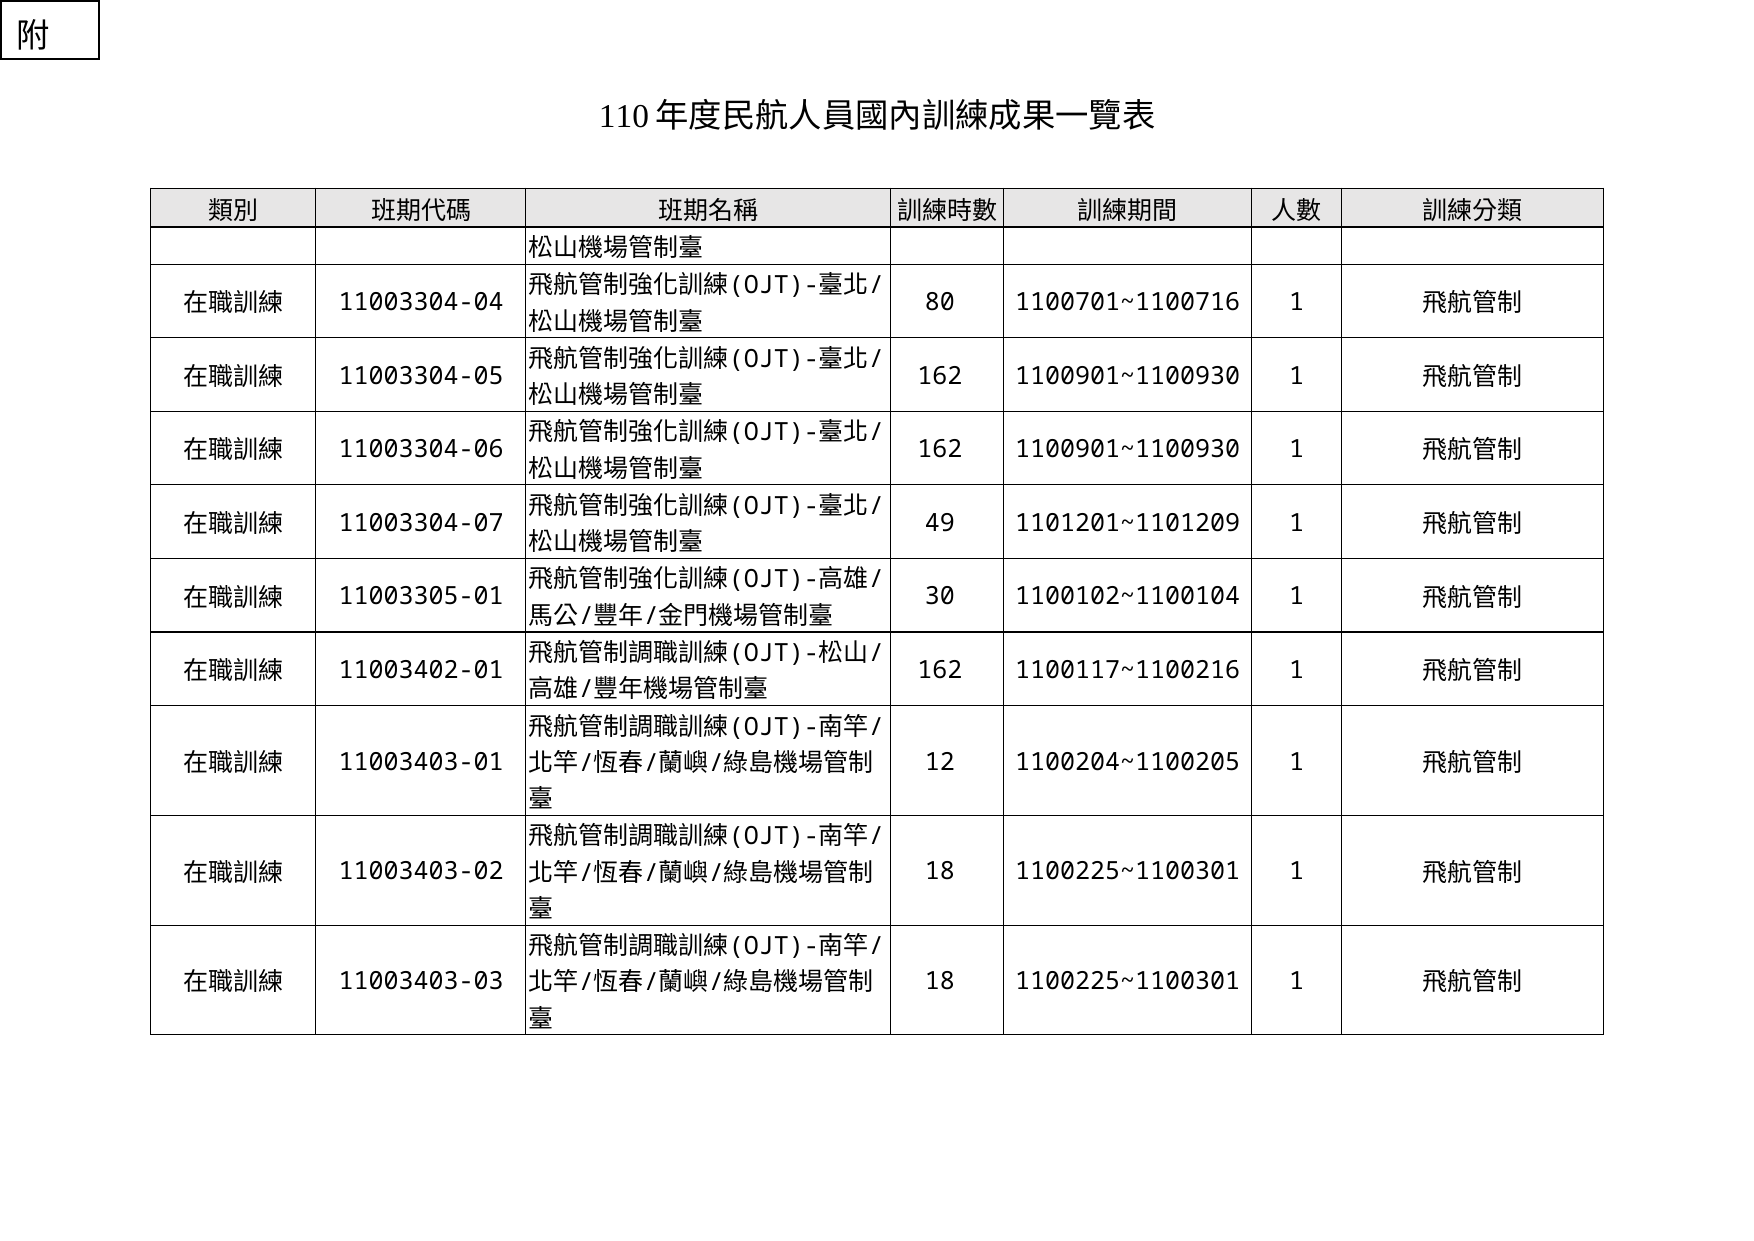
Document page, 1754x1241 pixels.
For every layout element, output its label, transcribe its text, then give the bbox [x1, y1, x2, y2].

table_cell 飛航管制 [1342, 559, 1603, 631]
table_cell 1 [1252, 265, 1341, 337]
table_header 人數 [1252, 189, 1341, 226]
table_header 班期代碼 [316, 189, 525, 226]
table_header 訓練期間 [1004, 189, 1251, 226]
table_cell 飛航管制調職訓練(OJT)-南竿/北竿/恆春/蘭嶼/綠島機場管制臺 [526, 706, 890, 815]
table_cell [891, 228, 1003, 264]
table_cell 11003304-04 [316, 265, 525, 337]
table_cell 1100225~1100301 [1004, 816, 1251, 924]
table_cell [1252, 228, 1341, 264]
table_header 班期名稱 [526, 189, 890, 226]
table_cell 在職訓練 [151, 559, 315, 631]
table_cell 80 [891, 265, 1003, 337]
table_cell 1100117~1100216 [1004, 633, 1251, 705]
table_cell 在職訓練 [151, 338, 315, 411]
table_cell 1 [1252, 338, 1341, 411]
table_cell [1004, 228, 1251, 264]
table_cell 在職訓練 [151, 633, 315, 705]
table_cell 飛航管制調職訓練(OJT)-松山/高雄/豐年機場管制臺 [526, 633, 890, 705]
table_cell 162 [891, 338, 1003, 411]
table_cell 11003403-02 [316, 816, 525, 924]
table_cell 1101201~1101209 [1004, 485, 1251, 558]
table_cell 11003403-01 [316, 706, 525, 815]
table_cell 在職訓練 [151, 485, 315, 558]
table_header 訓練分類 [1342, 189, 1603, 226]
table_cell 在職訓練 [151, 816, 315, 924]
table_cell 12 [891, 706, 1003, 815]
table_cell 162 [891, 633, 1003, 705]
table_cell 30 [891, 559, 1003, 631]
table_cell 1100901~1100930 [1004, 412, 1251, 484]
table_cell 11003402-01 [316, 633, 525, 705]
table_cell 11003304-06 [316, 412, 525, 484]
table_cell 1100901~1100930 [1004, 338, 1251, 411]
table_cell 162 [891, 412, 1003, 484]
table_cell 11003304-07 [316, 485, 525, 558]
table_cell 1100225~1100301 [1004, 926, 1251, 1034]
table_cell 飛航管制 [1342, 633, 1603, 705]
table_cell 飛航管制強化訓練(OJT)-臺北/松山機場管制臺 [526, 265, 890, 337]
table_cell [316, 228, 525, 264]
table_cell 在職訓練 [151, 706, 315, 815]
table_cell 飛航管制強化訓練(OJT)-高雄/馬公/豐年/金門機場管制臺 [526, 559, 890, 631]
table_cell 1100701~1100716 [1004, 265, 1251, 337]
table_cell 11003304-05 [316, 338, 525, 411]
table_cell 飛航管制 [1342, 265, 1603, 337]
table_cell 在職訓練 [151, 412, 315, 484]
table_cell 1 [1252, 559, 1341, 631]
table_cell 11003403-03 [316, 926, 525, 1034]
table_cell 飛航管制強化訓練(OJT)-臺北/松山機場管制臺 [526, 412, 890, 484]
table_cell 飛航管制 [1342, 338, 1603, 411]
table_cell 飛航管制強化訓練(OJT)-臺北/松山機場管制臺 [526, 485, 890, 558]
table_cell 11003305-01 [316, 559, 525, 631]
table_cell 飛航管制強化訓練(OJT)-臺北/松山機場管制臺 [526, 338, 890, 411]
table_cell 飛航管制 [1342, 485, 1603, 558]
table_cell 1 [1252, 706, 1341, 815]
table_cell 在職訓練 [151, 926, 315, 1034]
table_cell [1342, 228, 1603, 264]
table_cell 1 [1252, 485, 1341, 558]
table_cell 18 [891, 816, 1003, 924]
table_header 類別 [151, 189, 315, 226]
table_cell 飛航管制 [1342, 412, 1603, 484]
table_cell 飛航管制調職訓練(OJT)-南竿/北竿/恆春/蘭嶼/綠島機場管制臺 [526, 926, 890, 1034]
table_cell 飛航管制 [1342, 926, 1603, 1034]
table_cell 在職訓練 [151, 265, 315, 337]
table_cell 1 [1252, 816, 1341, 924]
table_cell 1100102~1100104 [1004, 559, 1251, 631]
table_cell 1 [1252, 926, 1341, 1034]
table_cell 49 [891, 485, 1003, 558]
table_cell 松山機場管制臺 [526, 228, 890, 264]
table_cell 1100204~1100205 [1004, 706, 1251, 815]
table_header 訓練時數 [891, 189, 1003, 226]
table_cell 飛航管制 [1342, 706, 1603, 815]
table_cell [151, 228, 315, 264]
table_cell 飛航管制 [1342, 816, 1603, 924]
table_cell 飛航管制調職訓練(OJT)-南竿/北竿/恆春/蘭嶼/綠島機場管制臺 [526, 816, 890, 924]
table_cell 1 [1252, 412, 1341, 484]
table_cell 1 [1252, 633, 1341, 705]
table_cell 18 [891, 926, 1003, 1034]
